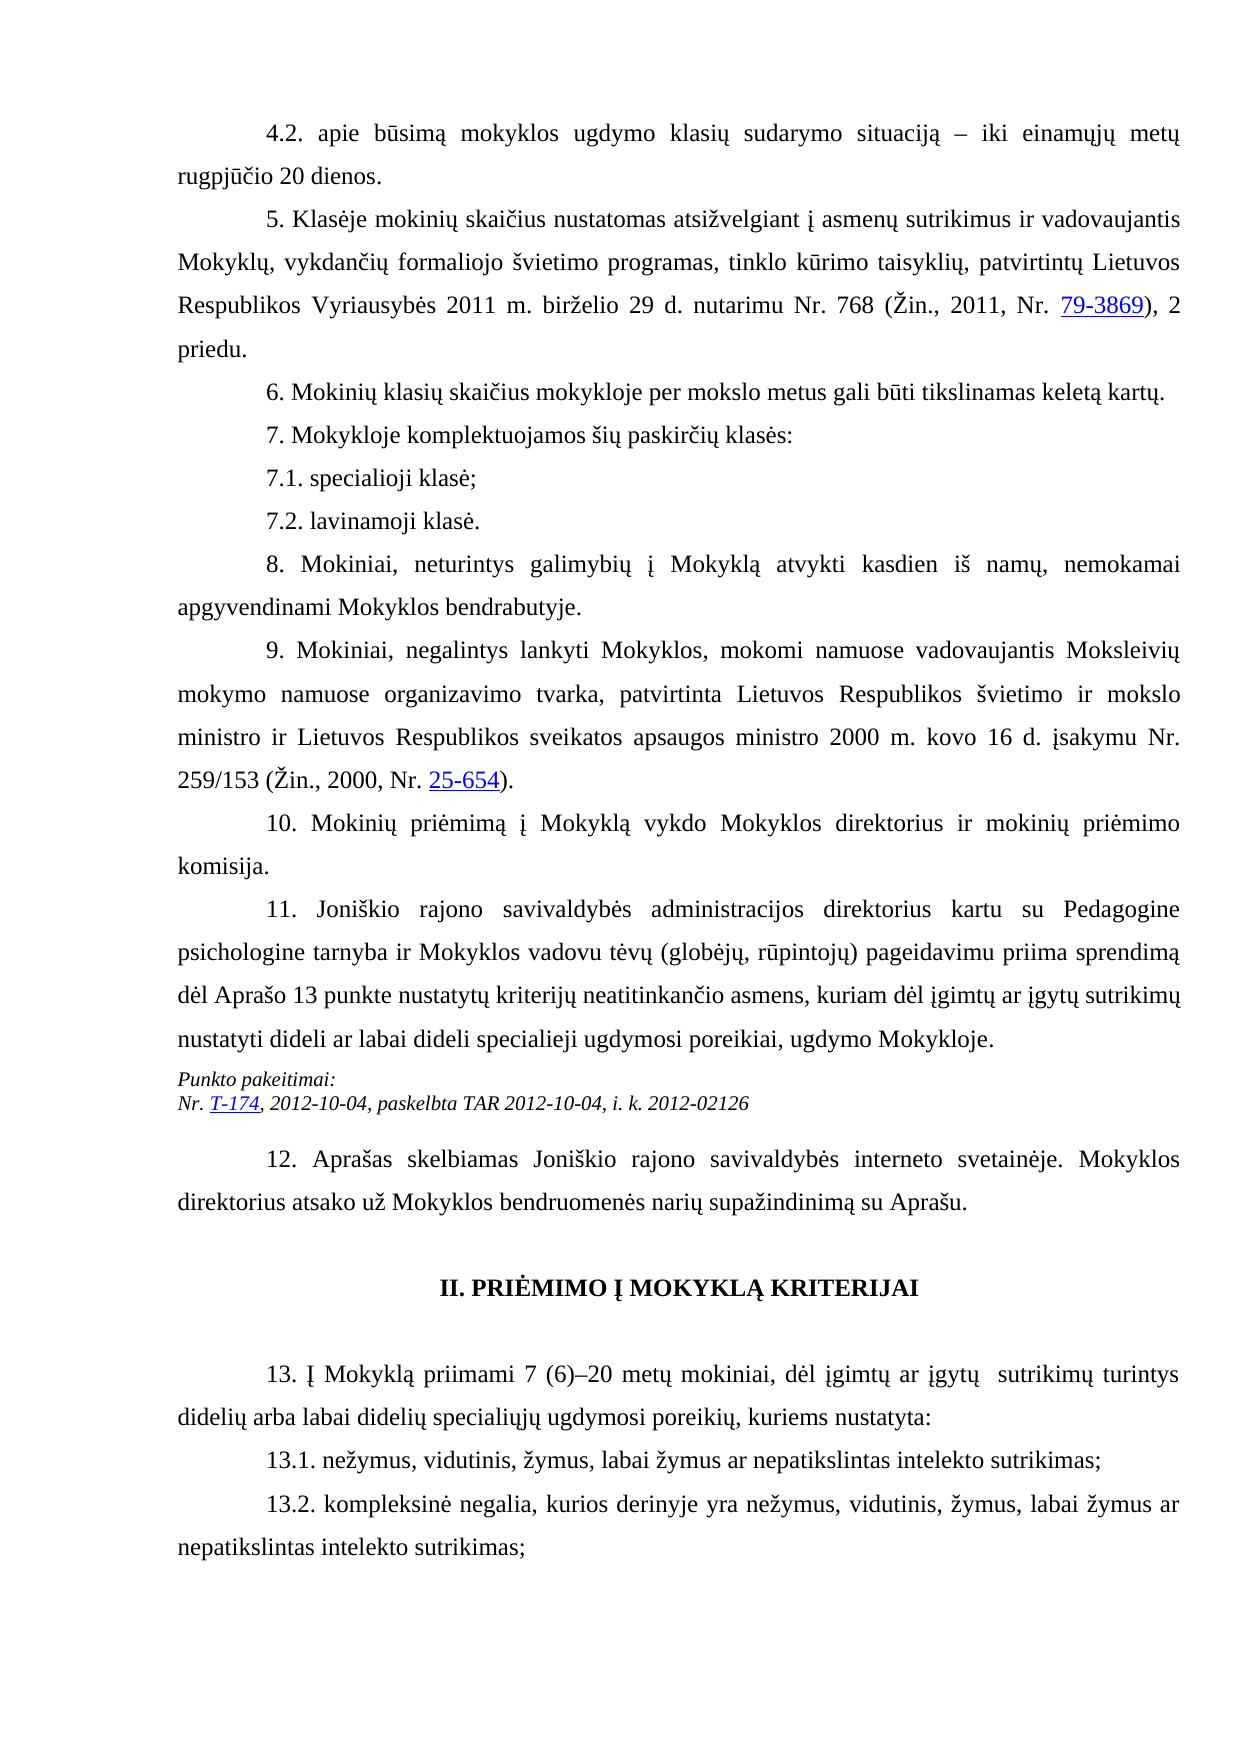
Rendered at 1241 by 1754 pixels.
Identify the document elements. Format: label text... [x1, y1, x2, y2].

text 12. Aprašas skelbiamas Joniškio rajono savivaldybės interneto svetainėje. Mokyklos direktorius atsako už Mokyklos bendruomenės narių supažindinimą su Aprašu. [177, 1144, 1181, 1216]
text 7.2. lavinamoji klasė. [177, 506, 1181, 535]
text 13. Į Mokyklą priimami 7 (6)–20 metų mokiniai, dėl įgimtų ar įgytų sutrikimų turintys didelių arba labai didelių specialiųjų ugdymosi poreikių, kuriems nustatyta: [177, 1359, 1181, 1431]
text 7.1. specialioji klasė; [177, 463, 1181, 492]
text 13.1. nežymus, vidutinis, žymus, labai žymus ar nepatikslintas intelekto sutrikimas; [177, 1446, 1181, 1474]
text 8. Mokiniai, neturintys galimybių į Mokyklą atvykti kasdien iš namų, nemokamai apgyvendinami Mokyklos bendrabutyje. [177, 549, 1181, 621]
text 6. Mokinių klasių skaičius mokykloje per mokslo metus gali būti tikslinamas keletą kartų. [177, 377, 1181, 406]
text 10. Mokinių priėmimą į Mokyklą vykdo Mokyklos direktorius ir mokinių priėmimo komisija. [177, 808, 1181, 880]
text 13.2. kompleksinė negalia, kurios derinyje yra nežymus, vidutinis, žymus, labai žymus ar nepatikslintas intelekto sutrikimas; [177, 1489, 1181, 1561]
text 7. Mokykloje komplektuojamos šių paskirčių klasės: [177, 420, 1181, 449]
text 11. Joniškio rajono savivaldybės administracijos direktorius kartu su Pedagogine psichologine tarnyba ir Mokyklos vadovu tėvų (globėjų, rūpintojų) pageidavimu priima sprendimą dėl Aprašo 13 punkte nustatytų kriterijų neatitinkančio asmens, kuriam dėl įgimtų ar įgytų sutrikimų nustatyti dideli ar labai dideli specialieji ugdymosi poreikiai, ugdymo Mokykloje. [177, 894, 1181, 1052]
text 4.2. apie būsimą mokyklos ugdymo klasių sudarymo situaciją – iki einamųjų metų rugpjūčio 20 dienos. [177, 118, 1181, 190]
text 9. Mokiniai, negalintys lankyti Mokyklos, mokomi namuose vadovaujantis Moksleivių mokymo namuose organizavimo tvarka, patvirtinta Lietuvos Respublikos švietimo ir mokslo ministro ir Lietuvos Respublikos sveikatos apsaugos ministro 2000 m. kovo 16 d. įsakymu Nr. 259/153 (Žin., 2000, Nr. 25-654). [177, 636, 1181, 794]
text Punkto pakeitimai: [177, 1067, 1181, 1091]
text II. PRIĖMIMO Į MOKYKLĄ KRITERIJAI [177, 1273, 1181, 1302]
text Nr. T-174, 2012-10-04, paskelbta TAR 2012-10-04, i. k. 2012-02126 [177, 1091, 1181, 1115]
text 5. Klasėje mokinių skaičius nustatomas atsižvelgiant į asmenų sutrikimus ir vadovaujantis Mokyklų, vykdančių formaliojo švietimo programas, tinklo kūrimo taisyklių, patvirtintų Lietuvos Respublikos Vyriausybės 2011 m. birželio 29 d. nutarimu Nr. 768 (Žin., 2011, Nr. 79-3869), 2 priedu. [177, 204, 1181, 362]
